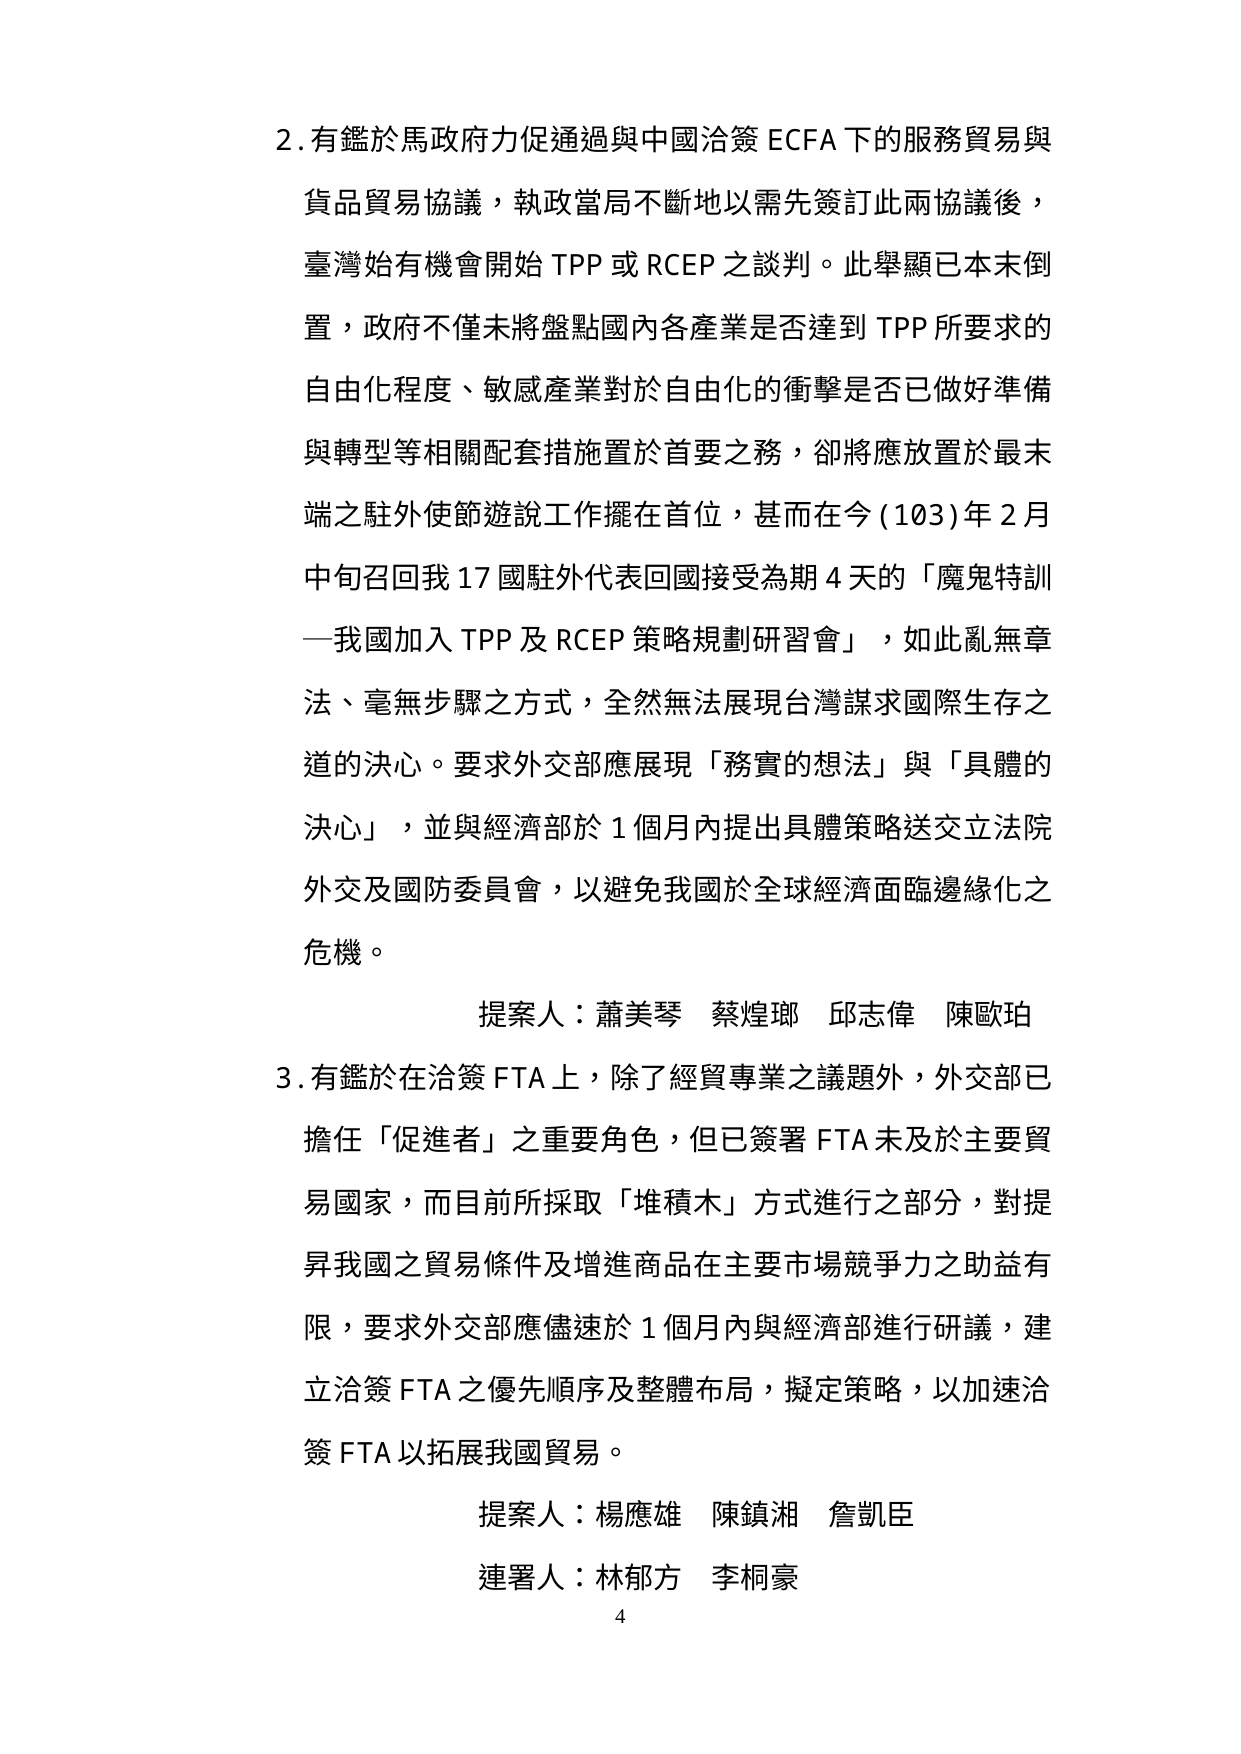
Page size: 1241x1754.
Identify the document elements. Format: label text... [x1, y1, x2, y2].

text 2.有鑑於馬政府力促通過與中國洽簽ECFA下的服務貿易與貨品貿易協議，執政當局不斷地以需先簽訂此兩協議後，臺灣始有機會開始TPP或RCEP之談判。此舉顯已本末倒置，政府不僅未將盤點國內各產業是否達到TPP所要求的自由化程度、敏感產業對於自由化的衝擊是否已做好準備與轉型等相關配套措施置於首要之務，卻將應放置於最末端之駐外使節遊說工作擺在首位，甚而在今(103)年2月中旬召回我17國駐外代表回國接受為期4天的「魔鬼特訓─我國加入TPP及RCEP策略規劃研習會」，如此亂無章法、毫無步驟之方式，全然無法展現台灣謀求國際生存之道的決心。要求外交部應展現「務實的想法」與「具體的決心」，並與經濟部於1個月內提出具體策略送交立法院外交及國防委員會，以避免我國於全球經濟面臨邊緣化之危機。 [274, 96, 1053, 971]
text 提案人：蕭美琴 蔡煌瑯 邱志偉 陳歐珀 [361, 971, 1053, 1034]
text 3.有鑑於在洽簽FTA上，除了經貿專業之議題外，外交部已擔任「促進者」之重要角色，但已簽署FTA未及於主要貿易國家，而目前所採取「堆積木」方式進行之部分，對提昇我國之貿易條件及增進商品在主要市場競爭力之助益有限，要求外交部應儘速於1個月內與經濟部進行研議，建立洽簽FTA之優先順序及整體布局，擬定策略，以加速洽簽FTA以拓展我國貿易。 [274, 1034, 1053, 1471]
text 連署人：林郁方 李桐豪 [361, 1534, 1053, 1596]
text 提案人：楊應雄 陳鎮湘 詹凱臣 [361, 1471, 1053, 1534]
